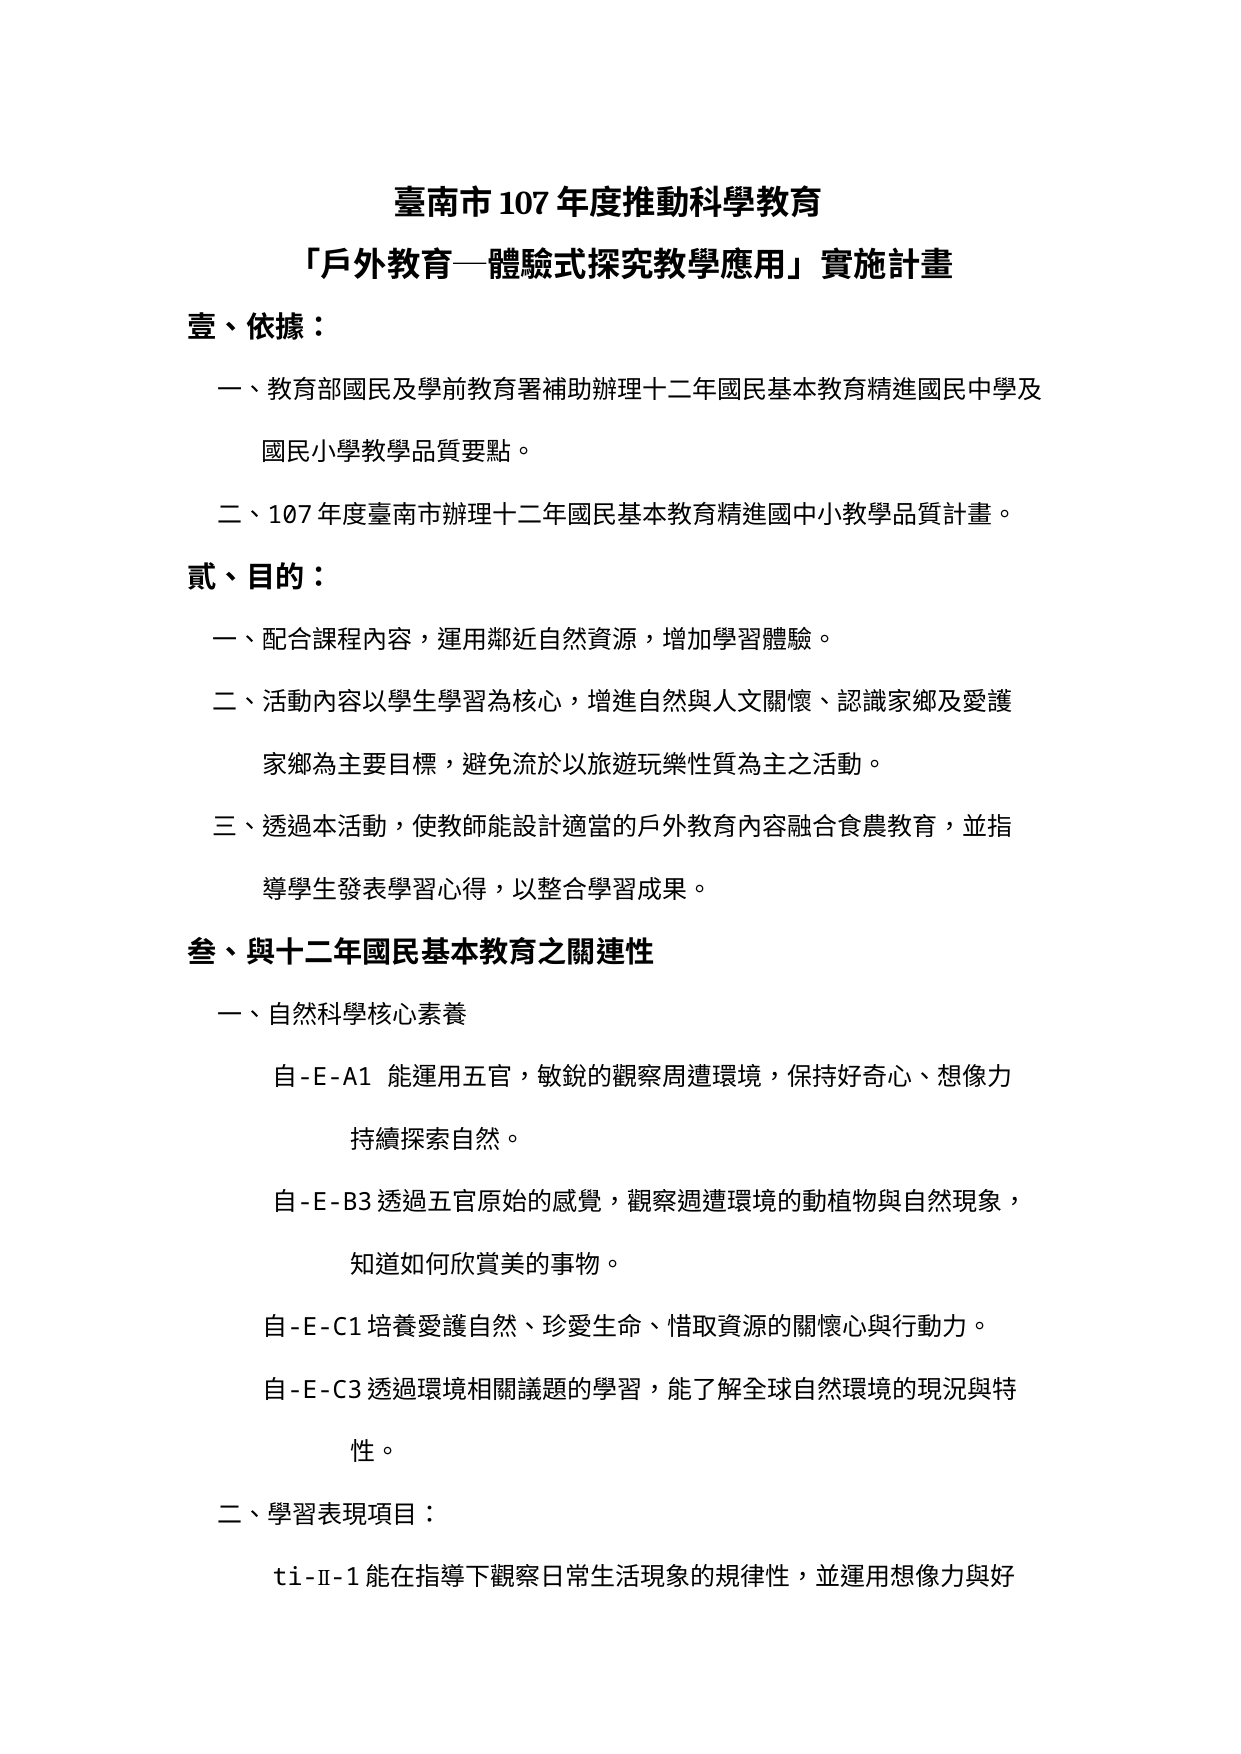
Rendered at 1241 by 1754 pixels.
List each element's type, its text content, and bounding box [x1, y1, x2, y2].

text 二、107年度臺南市辦理十二年國民基本教育精進國中小教學品質計畫。 [217, 471, 1053, 533]
text 壹、依據： [187, 283, 1028, 346]
text 貳、目的： [187, 533, 1028, 596]
text 一、教育部國民及學前教育署補助辦理十二年國民基本教育精進國民中學及國民小學教學品質要點。 [217, 346, 1053, 471]
text 自-E-C3透過環境相關議題的學習，能了解全球自然環境的現況與特性。 [262, 1346, 1028, 1471]
text ti-Ⅱ-1能在指導下觀察日常生活現象的規律性，並運用想像力與好 [212, 1533, 1028, 1596]
text 自-E-C1培養愛護自然、珍愛生命、惜取資源的關懷心與行動力。 [187, 1283, 1028, 1346]
text 自-E-A1 能運用五官，敏銳的觀察周遭環境，保持好奇心、想像力持續探索自然。 [212, 1033, 1028, 1158]
text 三、透過本活動，使教師能設計適當的戶外教育內容融合食農教育，並指導學生發表學習心得，以整合學習成果。 [212, 783, 1028, 908]
text 臺南市107年度推動科學教育 [187, 158, 1028, 221]
text 「戶外教育─體驗式探究教學應用」實施計畫 [187, 221, 1053, 283]
text 一、配合課程內容，運用鄰近自然資源，增加學習體驗。 [212, 596, 1028, 658]
text 二、學習表現項目： [187, 1471, 1028, 1533]
text 叁、與十二年國民基本教育之關連性 [187, 908, 1028, 971]
text 一、自然科學核心素養 [187, 971, 1028, 1033]
text 二、活動內容以學生學習為核心，增進自然與人文關懷、認識家鄉及愛護家鄉為主要目標，避免流於以旅遊玩樂性質為主之活動。 [212, 658, 1028, 783]
text 自-E-B3透過五官原始的感覺，觀察週遭環境的動植物與自然現象，知道如何欣賞美的事物。 [212, 1158, 1028, 1283]
